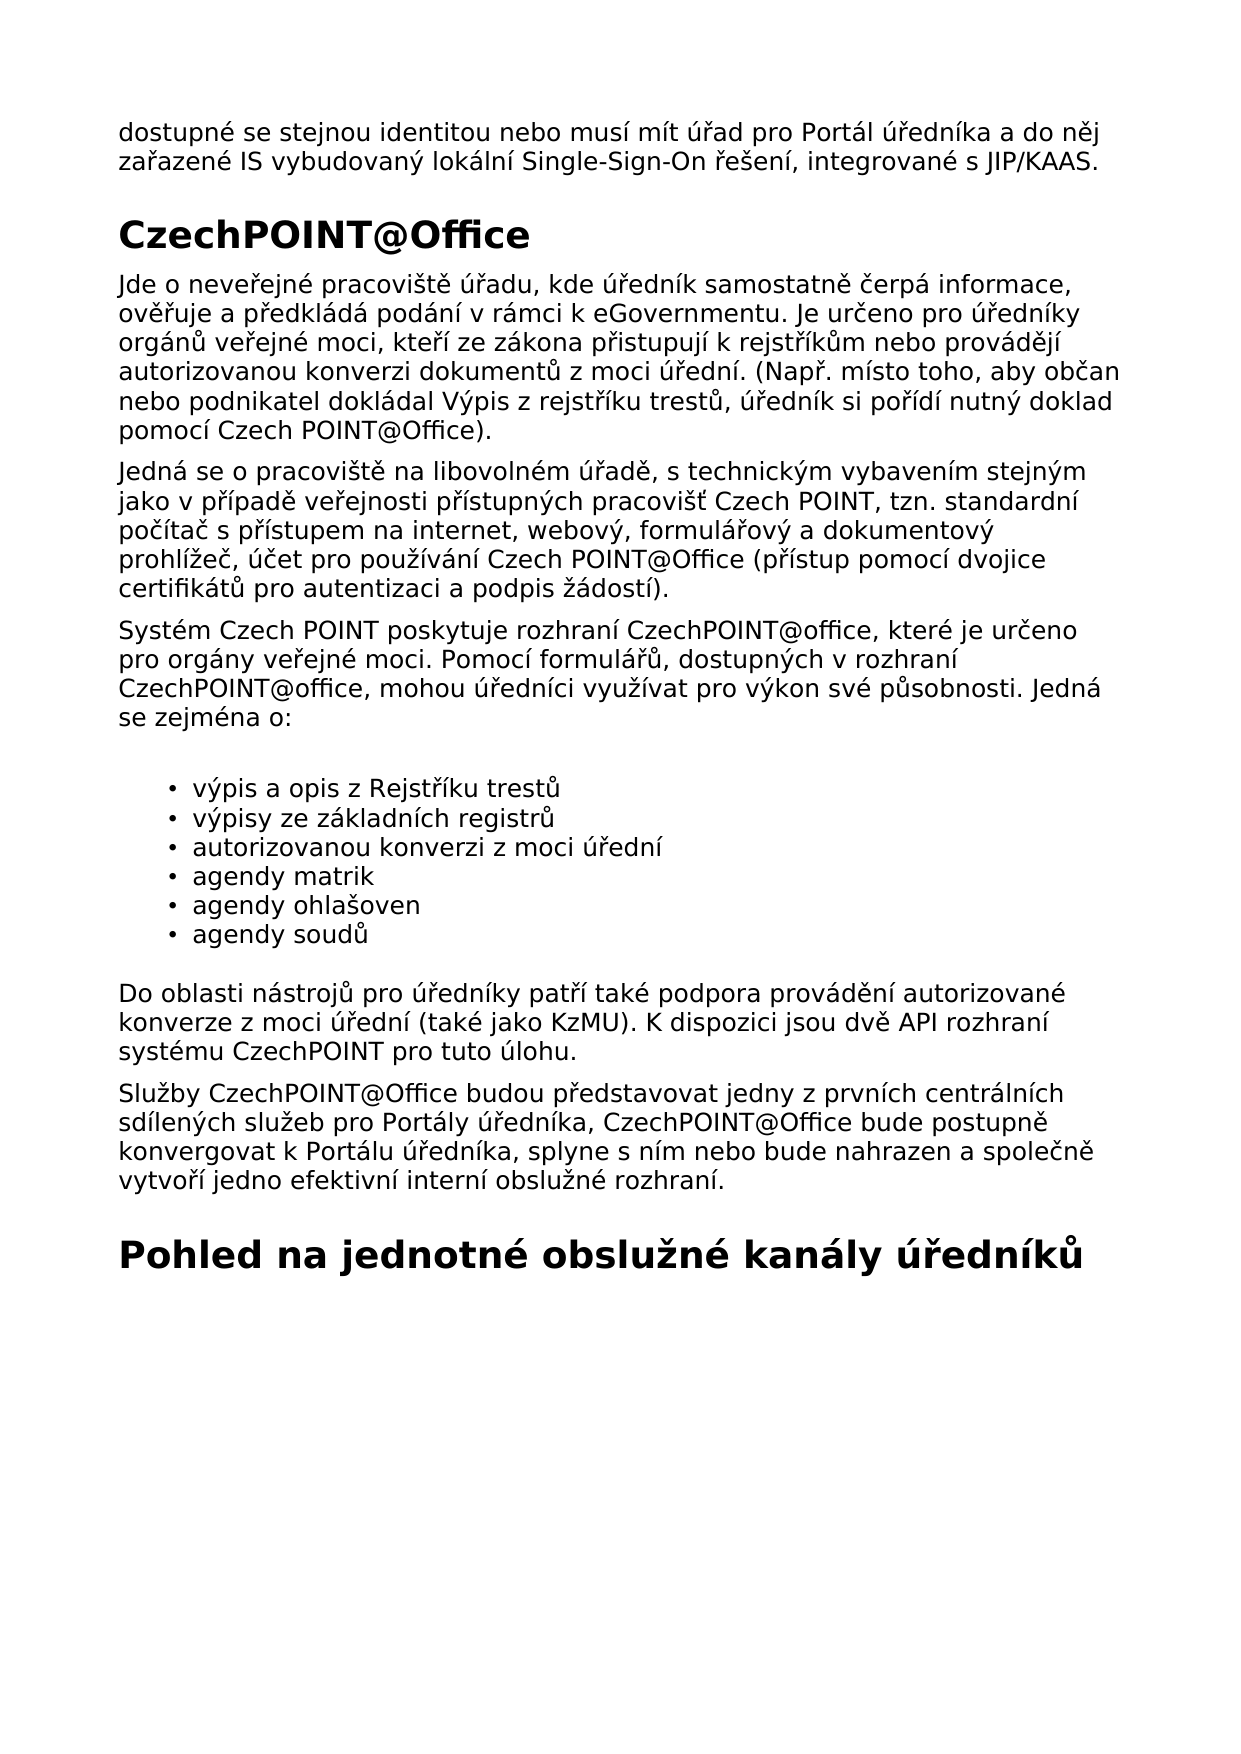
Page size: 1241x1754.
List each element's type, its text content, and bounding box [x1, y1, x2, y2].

subtitle Pohled na jednotné obslužné kanály úředníků [118, 1233, 1122, 1277]
text Jedná se o pracoviště na libovolném úřadě, s technickým vybavením stejným jako v případě veřejnosti přístupných pracovišť Czech POINT, tzn. standardní počítač s přístupem na internet, webový, formulářový a dokumentový prohlížeč, účet pro používání Czech POINT@Office (přístup pomocí dvojice certifikátů pro autentizaci a podpis žádostí). [118, 458, 1122, 603]
list agendy matrik [177, 862, 1122, 891]
list výpisy ze základních registrů [177, 804, 1122, 833]
list autorizovanou konverzi z moci úřední [177, 833, 1122, 862]
text Služby CzechPOINT@Office budou představovat jedny z prvních centrálních sdílených služeb pro Portály úředníka, CzechPOINT@Office bude postupně konvergovat k Portálu úředníka, splyne s ním nebo bude nahrazen a společně vytvoří jedno efektivní interní obslužné rozhraní. [118, 1079, 1122, 1196]
text Do oblasti nástrojů pro úředníky patří také podpora provádění autorizované konverze z moci úřední (také jako KzMU). K dispozici jsou dvě API rozhraní systému CzechPOINT pro tuto úlohu. [118, 979, 1122, 1067]
subtitle CzechPOINT@Office [118, 214, 1122, 258]
list agendy ohlašoven [177, 891, 1122, 920]
text dostupné se stejnou identitou nebo musí mít úřad pro Portál úředníka a do něj zařazené IS vybudovaný lokální Single-Sign-On řešení, integrované s JIP/KAAS. [118, 118, 1122, 176]
list výpis a opis z Rejstříku trestů [177, 774, 1122, 804]
text Jde o neveřejné pracoviště úřadu, kde úředník samostatně čerpá informace, ověřuje a předkládá podání v rámci k eGovernmentu. Je určeno pro úředníky orgánů veřejné moci, kteří ze zákona přistupují k rejstříkům nebo provádějí autorizovanou konverzi dokumentů z moci úřední. (Např. místo toho, aby občan nebo podnikatel dokládal Výpis z rejstříku trestů, úředník si pořídí nutný doklad pomocí Czech POINT@Office). [118, 270, 1122, 445]
list agendy soudů [177, 920, 1122, 949]
text Systém Czech POINT poskytuje rozhraní CzechPOINT@office, které je určeno pro orgány veřejné moci. Pomocí formulářů, dostupných v rozhraní CzechPOINT@office, mohou úředníci využívat pro výkon své působnosti. Jedná se zejména o: [118, 616, 1122, 733]
